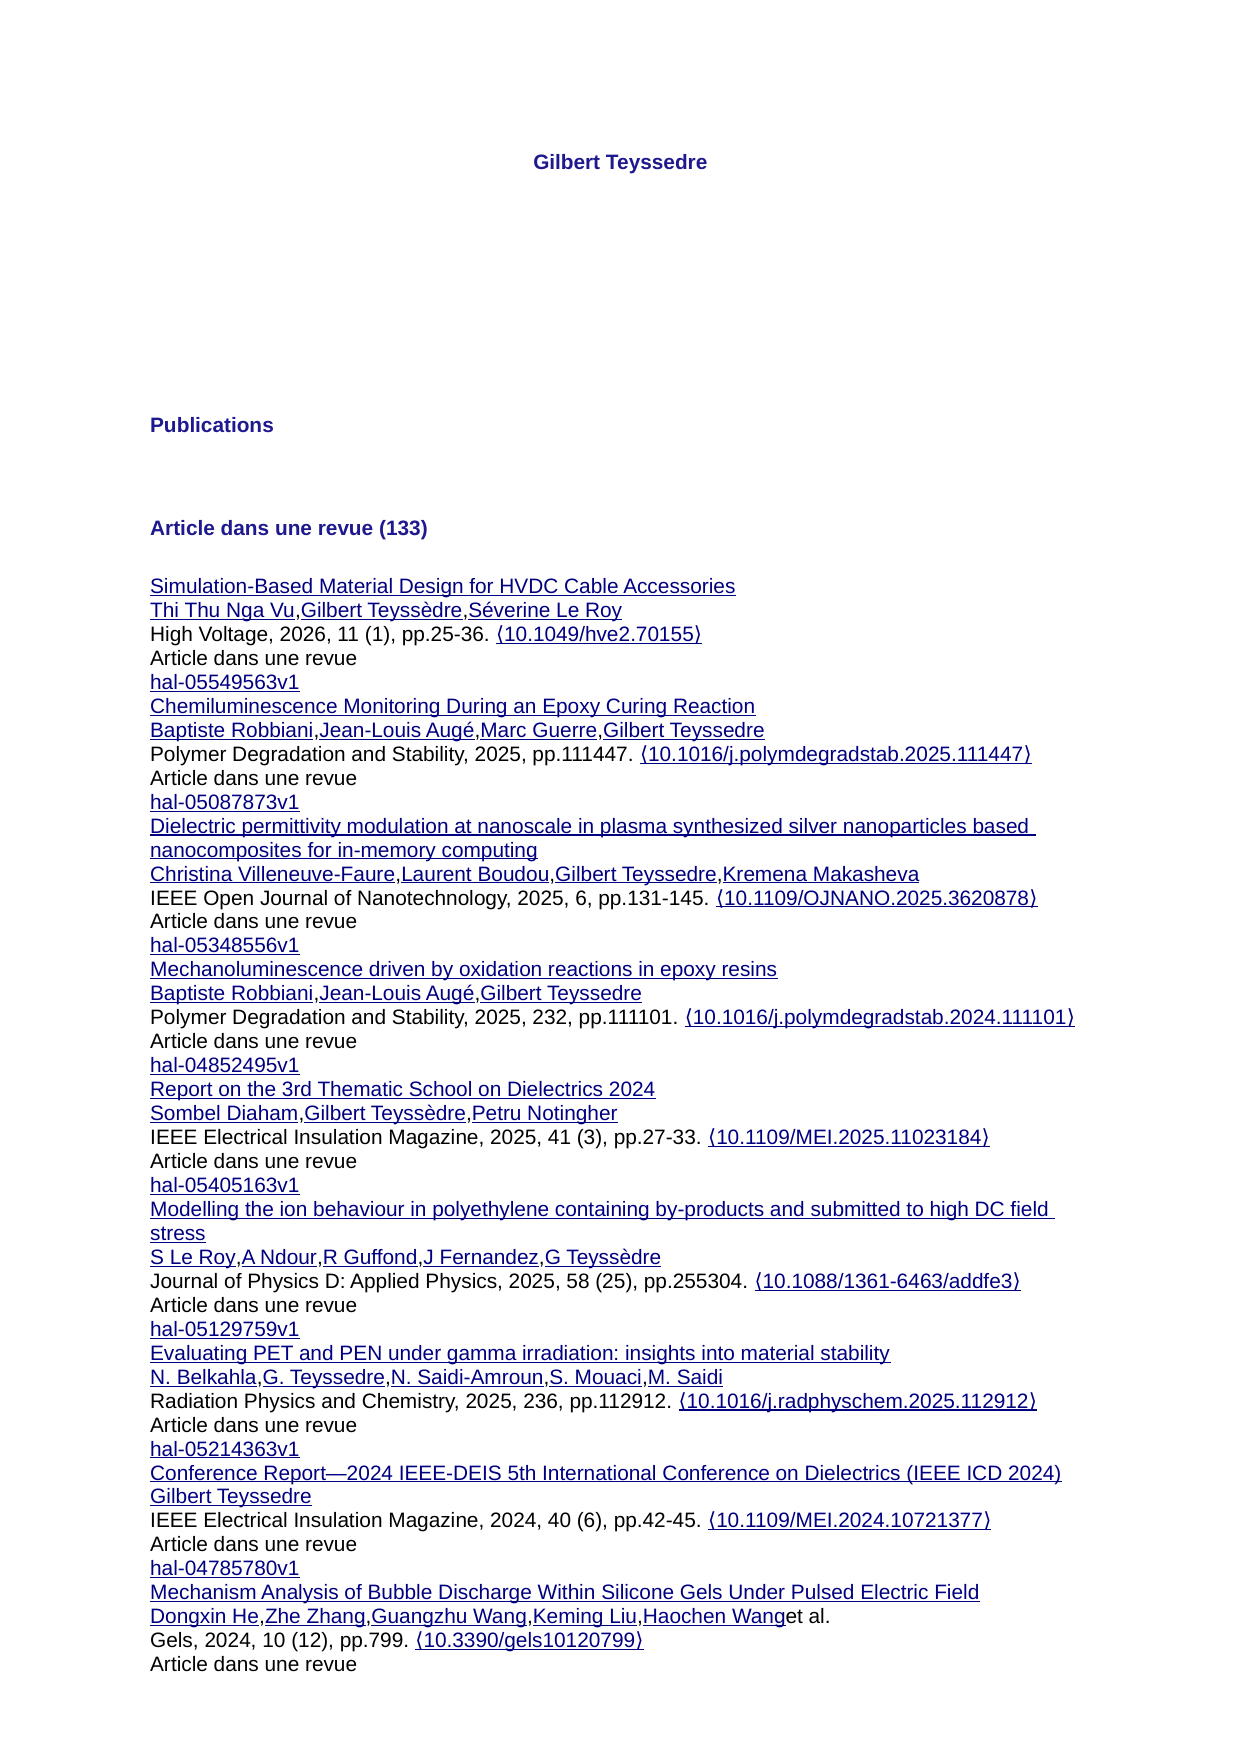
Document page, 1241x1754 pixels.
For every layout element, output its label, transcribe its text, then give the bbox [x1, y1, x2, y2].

table_cell Mechanoluminescence driven by oxidation reactions in epoxy resins Baptiste Robbiani,Jean-Louis Augé,Gilbert Teyssedre Polymer Degradation and Stability, 2025, 232, pp.111101. ⟨10.1016/j.polymdegradstab.2024.111101⟩ Article dans une revue hal-04852495v1 [150, 957, 1090, 1077]
table_cell Modelling the ion behaviour in polyethylene containing by-products and submitted to high DC field stress S Le Roy,A Ndour,R Guffond,J Fernandez,G Teyssèdre Journal of Physics D: Applied Physics, 2025, 58 (25), pp.255304. ⟨10.1088/1361-6463/addfe3⟩ Article dans une revue hal-05129759v1 [150, 1197, 1090, 1341]
subtitle Publications [150, 412, 1090, 436]
table_cell Chemiluminescence Monitoring During an Epoxy Curing Reaction Baptiste Robbiani,Jean-Louis Augé,Marc Guerre,Gilbert Teyssedre Polymer Degradation and Stability, 2025, pp.111447. ⟨10.1016/j.polymdegradstab.2025.111447⟩ Article dans une revue hal-05087873v1 [150, 694, 1090, 813]
table_cell Evaluating PET and PEN under gamma irradiation: insights into material stability N. Belkahla,G. Teyssedre,N. Saidi-Amroun,S. Mouaci,M. Saidi Radiation Physics and Chemistry, 2025, 236, pp.112912. ⟨10.1016/j.radphyschem.2025.112912⟩ Article dans une revue hal-05214363v1 [150, 1341, 1090, 1460]
table_cell Conference Report—2024 IEEE-DEIS 5th International Conference on Dielectrics (IEEE ICD 2024) Gilbert Teyssedre IEEE Electrical Insulation Magazine, 2024, 40 (6), pp.42-45. ⟨10.1109/MEI.2024.10721377⟩ Article dans une revue hal-04785780v1 [150, 1460, 1090, 1580]
subtitle Gilbert Teyssedre [150, 150, 1090, 174]
table_cell Mechanism Analysis of Bubble Discharge Within Silicone Gels Under Pulsed Electric Field Dongxin He,Zhe Zhang,Guangzhu Wang,Keming Liu,Haochen Wanget al. Gels, 2024, 10 (12), pp.799. ⟨10.3390/gels10120799⟩ Article dans une revue [150, 1580, 1090, 1676]
table_cell Report on the 3rd Thematic School on Dielectrics 2024 Sombel Diaham,Gilbert Teyssèdre,Petru Notingher IEEE Electrical Insulation Magazine, 2025, 41 (3), pp.27-33. ⟨10.1109/MEI.2025.11023184⟩ Article dans une revue hal-05405163v1 [150, 1077, 1090, 1197]
subtitle Article dans une revue (133) [150, 516, 1090, 539]
table_header Simulation‐Based Material Design for HVDC Cable Accessories Thi Thu Nga Vu,Gilbert Teyssèdre,Séverine Le Roy High Voltage, 2026, 11 (1), pp.25-36. ⟨10.1049/hve2.70155⟩ Article dans une revue hal-05549563v1 [150, 574, 1090, 694]
table_cell Dielectric permittivity modulation at nanoscale in plasma synthesized silver nanoparticles based nanocomposites for in-memory computing Christina Villeneuve-Faure,Laurent Boudou,Gilbert Teyssedre,Kremena Makasheva IEEE Open Journal of Nanotechnology, 2025, 6, pp.131-145. ⟨10.1109/OJNANO.2025.3620878⟩ Article dans une revue hal-05348556v1 [150, 814, 1090, 957]
